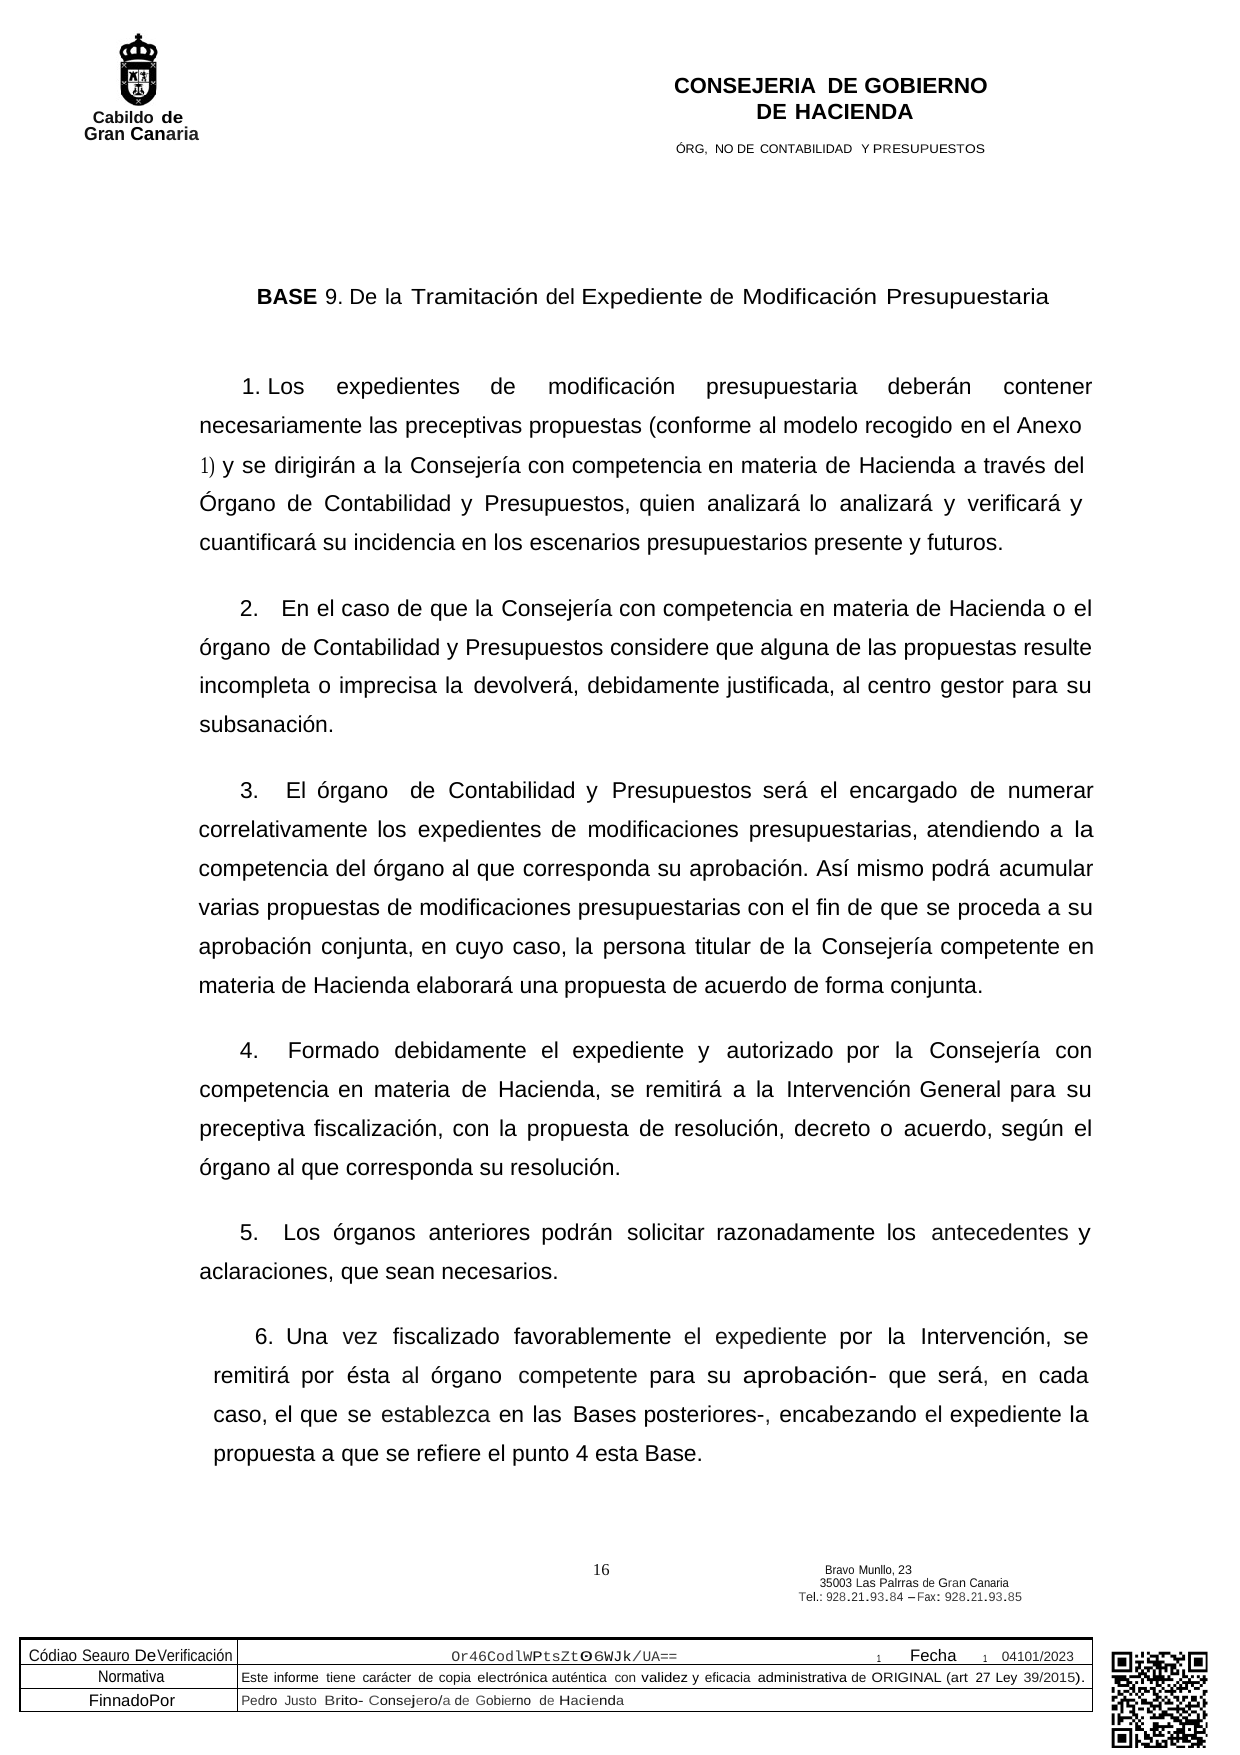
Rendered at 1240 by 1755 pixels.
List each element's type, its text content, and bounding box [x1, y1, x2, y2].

text 1. Los expedientes de modificación presupuestaria deberán contener necesariamente las preceptivas propuestas (conforme al modelo recogido en el Anexo [199, 373, 1093, 438]
text 16 Bravo Munllo, 23 [593, 1560, 1221, 1578]
text Tel.: 928.21.93.84 -Fax: 928.21.93.85 [8, 1590, 1022, 1604]
table_cell FinnadoPor [21, 1689, 237, 1711]
text 35003 Las Palrras de Gran Canaria [8, 1578, 1008, 1590]
text 6. Una vez fiscalizado favorablemente el expediente por la Intervención, se remitirá por ésta al órgano competente para su aprobación- que será, en cada caso, el que se establezca en las Bases posteriores-, encabezando el expediente la propuesta a que se refiere el punto 4 esta Base. [213, 1323, 1089, 1467]
text 1) y se dirigirán a la Consejería con competencia en materia de Hacienda a través del [200, 451, 1221, 478]
text BASE 9. De la Tramitación del Expediente de Modificación Presupuestaria [252, 284, 1054, 309]
text 4. Formado debidamente el expediente y autorizado por la Consejería con competencia en materia de Hacienda, se remitirá a la Intervención General para su preceptiva fiscalización, con la propuesta de resolución, decreto o acuerdo, según el órgano al que corresponda su resolución. [199, 1037, 1093, 1180]
table_cell Este informe tiene carácter de copia electrónica auténtica con validez y eficacia administrativa de ORIGINAL (art 27 Ley 39/2015). [238, 1665, 1092, 1688]
table_header Códiao Seauro DeVerificación [21, 1640, 237, 1664]
text 3. El órgano de Contabilidad y Presupuestos será el encargado de numerar correlativamente los expedientes de modificaciones presupuestarias, atendiendo a la competencia del órgano al que corresponda su aprobación. Así mismo podrá acumular varias propuestas de modificaciones presupuestarias con el fin de que se proceda a su aprobación conjunta, en cuyo caso, la persona titular de la Consejería competente en materia de Hacienda elaborará una propuesta de acuerdo de forma conjunta. [198, 777, 1094, 998]
table_cell Pedro Justo Brito- Consejero/a de Gobierno de Hacienda [238, 1689, 1092, 1711]
table_header Or46CodlWPtsZt06WJk/UA== 1 Fecha 1 04101/2023 [238, 1640, 1092, 1664]
text 2. En el caso de que la Consejería con competencia en materia de Hacienda o el órgano de Contabilidad y Presupuestos considere que alguna de las propuestas resulte incompleta o imprecisa la devolverá, debidamente justificada, al centro gestor para su subsanación. [199, 594, 1092, 738]
text 5. Los órganos anteriores podrán solicitar razonadamente los antecedentes y aclaraciones, que sean necesarios. [199, 1219, 1092, 1284]
table_cell Normativa [21, 1665, 237, 1688]
text Órgano de Contabilidad y Presupuestos, quien analizará lo analizará y verificará y cuantificará su incidencia en los escenarios presupuestarios presente y futuros. [199, 490, 1092, 556]
